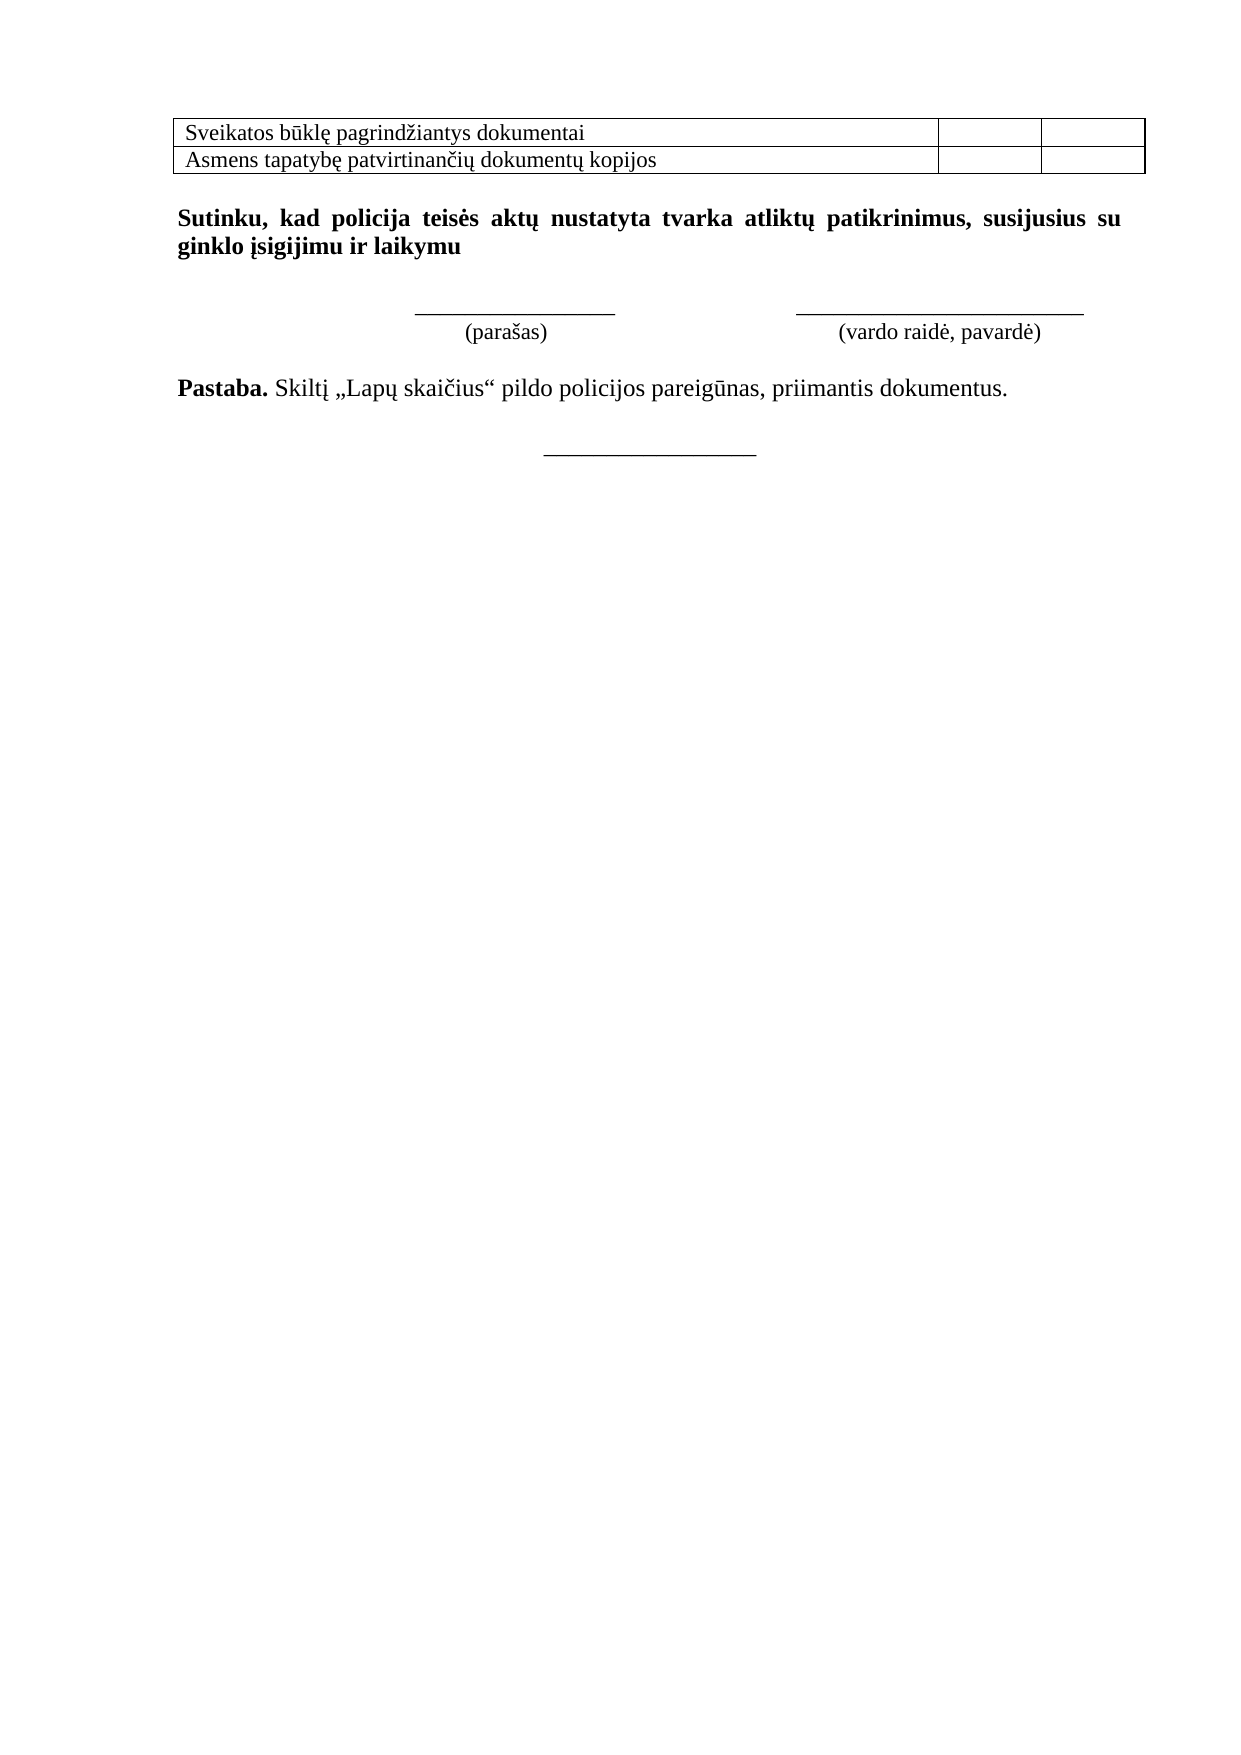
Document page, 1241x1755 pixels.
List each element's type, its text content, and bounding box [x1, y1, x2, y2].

table_cell [939, 147, 1041, 173]
text Sutinku, kad policija teisės aktų nustatyta tvarka atliktų patikrinimus, susijusius su ginklo įsigijimu ir laikymu [177, 203, 1122, 260]
text Pastaba. Skiltį „Lapų skaičius“ pildo policijos pareigūnas, priimantis dokumentus. [177, 373, 1122, 402]
text ________________ _______________________ [415, 289, 1122, 318]
text _________________ [177, 430, 1122, 459]
table_cell [939, 119, 1041, 146]
table_cell Sveikatos būklę pagrindžiantys dokumentai [174, 119, 938, 146]
table_cell Asmens tapatybę patvirtinančių dokumentų kopijos [174, 147, 938, 173]
table_cell [1042, 119, 1144, 146]
text (parašas) (vardo raidė, pavardė) [465, 318, 1122, 344]
table_cell [1042, 147, 1144, 173]
